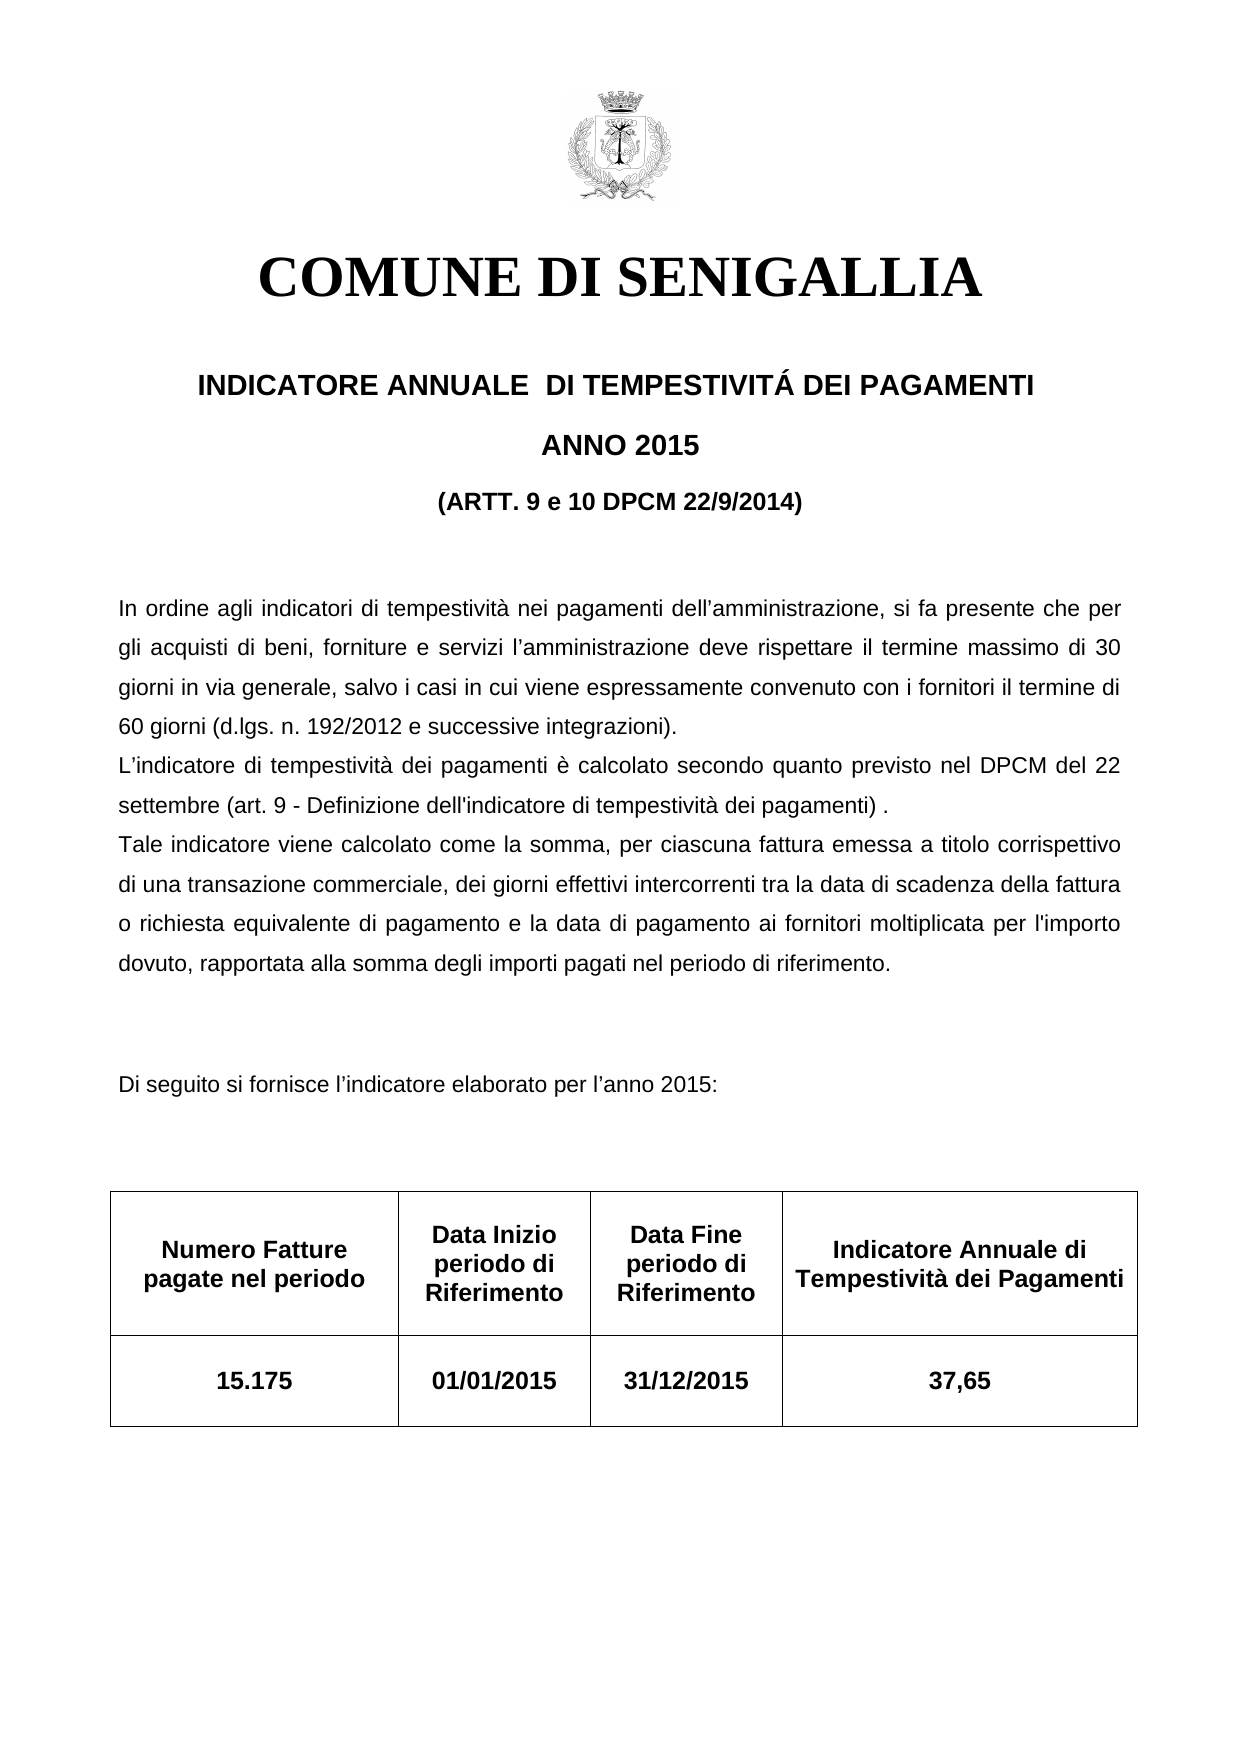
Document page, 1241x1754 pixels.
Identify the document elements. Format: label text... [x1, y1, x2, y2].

table_header Data Inizio periodo di Riferimento [399, 1192, 590, 1335]
text Tale indicatore viene calcolato come la somma, per ciascuna fattura emessa a titolo corrispettivo di una transazione commerciale, dei giorni effettivi intercorrenti tra la data di scadenza della fattura o richiesta equivalente di pagamento e la data di pagamento ai fornitori moltiplicata per l'importo dovuto, rapportata alla somma degli importi pagati nel periodo di riferimento. [118, 831, 1122, 976]
table_header Indicatore Annuale di Tempestività dei Pagamenti [783, 1192, 1137, 1335]
table_cell 37,65 [783, 1336, 1137, 1426]
table_header Numero Fatture pagate nel periodo [111, 1192, 398, 1335]
text Di seguito si fornisce l’indicatore elaborato per l’anno 2015: [118, 1071, 1122, 1097]
table_cell 15.175 [111, 1336, 398, 1426]
title COMUNE DI SENIGALLIA [118, 242, 1122, 309]
picture [564, 90, 676, 206]
text In ordine agli indicatori di tempestività nei pagamenti dell’amministrazione, si fa presente che per gli acquisti di beni, forniture e servizi l’amministrazione deve rispettare il termine massimo di 30 giorni in via generale, salvo i casi in cui viene espressamente convenuto con i fornitori il termine di 60 giorni (d.lgs. n. 192/2012 e successive integrazioni). [118, 594, 1122, 739]
table_cell 31/12/2015 [591, 1336, 782, 1426]
text INDICATORE ANNUALE DI TEMPESTIVITÁ DEI PAGAMENTI [118, 368, 1122, 402]
text (ARTT. 9 e 10 DPCM 22/9/2014) [118, 487, 1122, 516]
table_header Data Fine periodo di Riferimento [591, 1192, 782, 1335]
text ANNO 2015 [118, 427, 1122, 461]
text L’indicatore di tempestività dei pagamenti è calcolato secondo quanto previsto nel DPCM del 22 settembre (art. 9 - Definizione dell'indicatore di tempestività dei pagamenti) . [118, 752, 1122, 818]
table_cell 01/01/2015 [399, 1336, 590, 1426]
